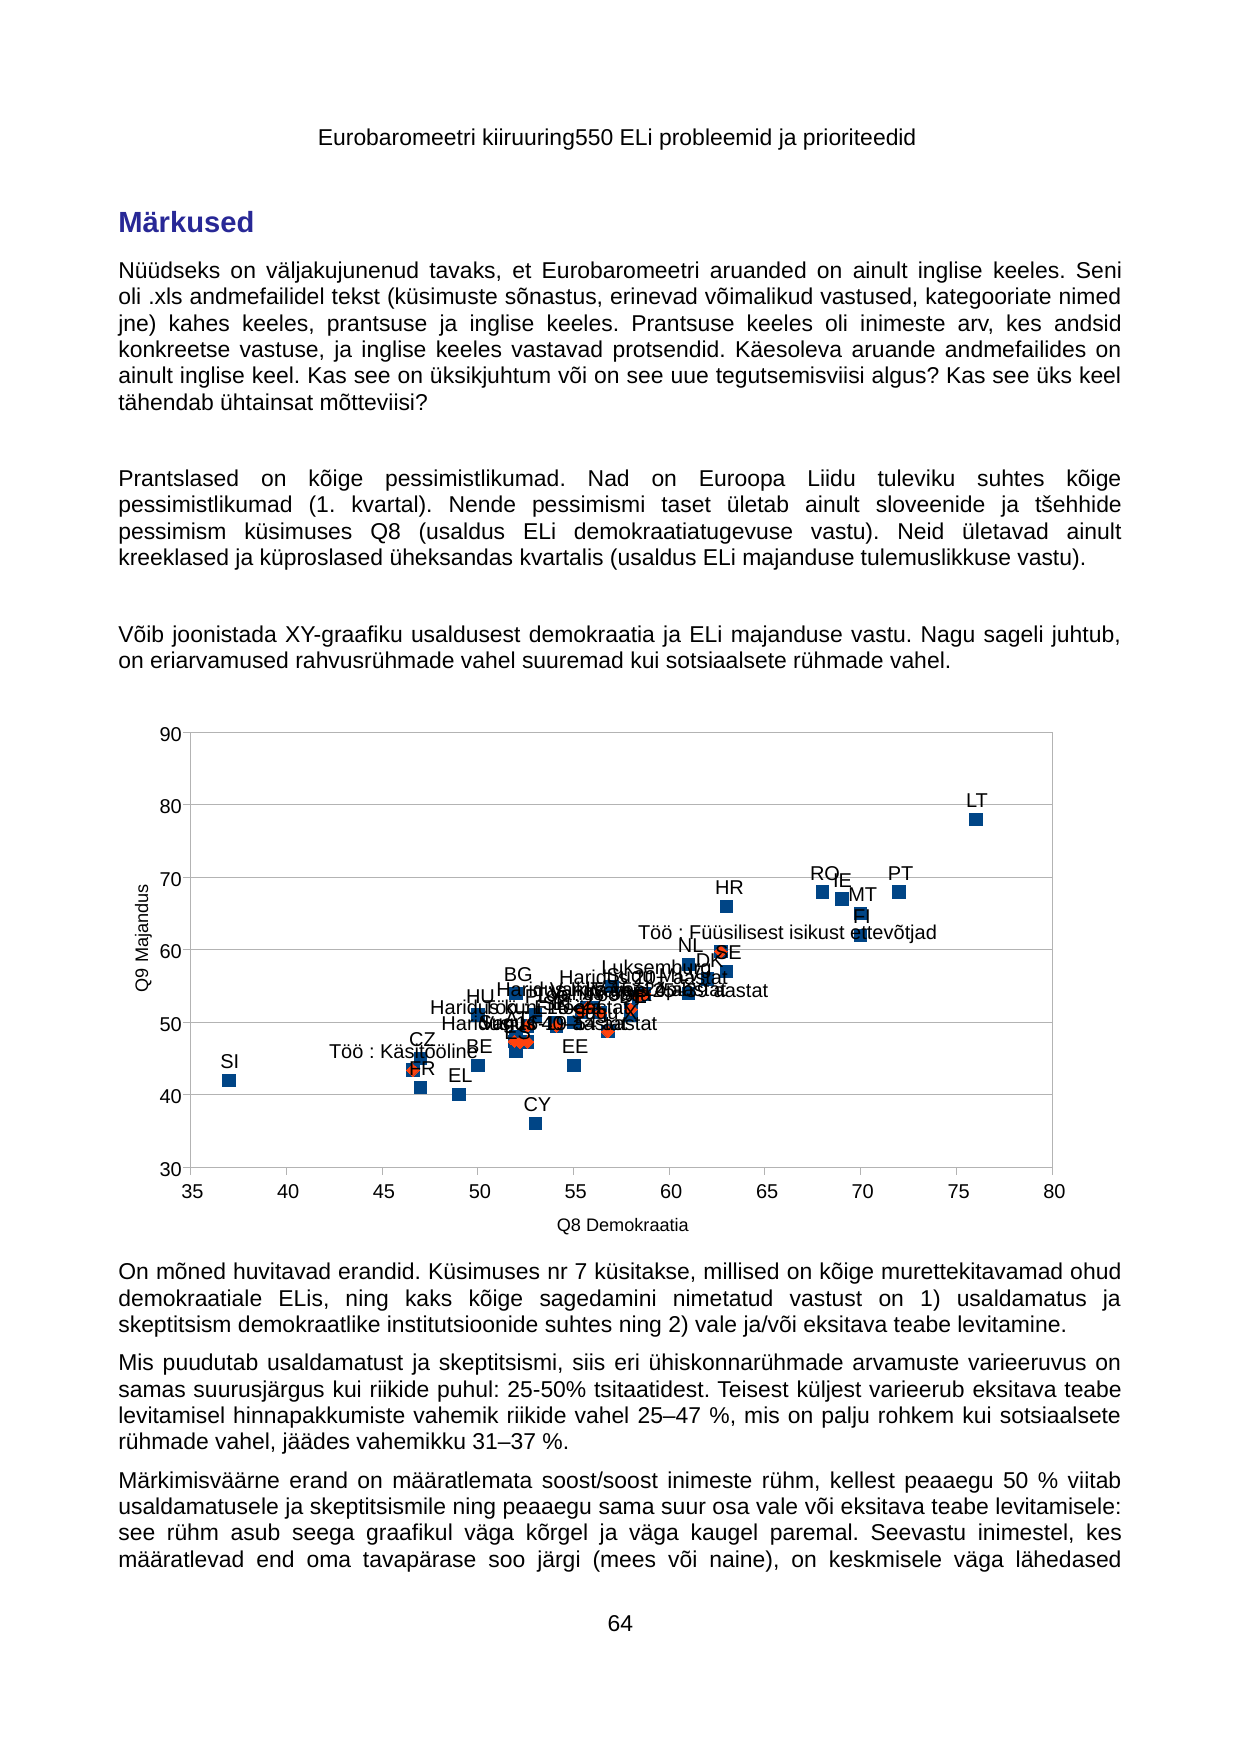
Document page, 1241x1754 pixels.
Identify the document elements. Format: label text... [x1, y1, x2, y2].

subtitle Märkused [118, 205, 1122, 238]
text Nüüdseks on väljakujunenud tavaks, et Eurobaromeetri aruanded on ainult inglise keeles. Seni oli .xls andmefailidel tekst (küsimuste sõnastus, erinevad võimalikud vastused, kategooriate nimed jne) kahes keeles, prantsuse ja inglise keeles. Prantsuse keeles oli inimeste arv, kes andsid konkreetse vastuse, ja inglise keeles vastavad protsendid. Käesoleva aruande andmefailides on ainult inglise keel. Kas see on üksikjuhtum või on see uue tegutsemisviisi algus? Kas see üks keel tähendab ühtainsat mõtteviisi? [118, 257, 1122, 415]
text Märkimisväärne erand on määratlemata soost/soost inimeste rühm, kellest peaaegu 50 % viitab usaldamatusele ja skeptitsismile ning peaaegu sama suur osa vale või eksitava teabe levitamisele: see rühm asub seega graafikul väga kõrgel ja väga kaugel paremal. Seevastu inimestel, kes määratlevad end oma tavapärase soo järgi (mees või naine), on keskmisele väga lähedased arvamused. "Mittebinaarsed"inimesed moodustavad seega rühma, millel on teistest küsitletutest väga erinev arvamus, kuid see on väike rühm (umbes 50 inimest rohkem kui 25 000 küsitletud inimesest). [118, 1467, 1122, 1572]
text Prantslased on kõige pessimistlikumad. Nad on Euroopa Liidu tuleviku suhtes kõige pessimistlikumad (1. kvartal). Nende pessimismi taset ületab ainult sloveenide ja tšehhide pessimism küsimuses Q8 (usaldus ELi demokraatiatugevuse vastu). Neid ületavad ainult kreeklased ja küproslased üheksandas kvartalis (usaldus ELi majanduse tulemuslikkuse vastu). [118, 465, 1122, 571]
text Võib joonistada XY-graafiku usaldusest demokraatia ja ELi majanduse vastu. Nagu sageli juhtub, on eriarvamused rahvusrühmade vahel suuremad kui sotsiaalsete rühmade vahel. [118, 621, 1122, 673]
text On mõned huvitavad erandid. Küsimuses nr 7 küsitakse, millised on kõige murettekitavamad ohud demokraatiale ELis, ning kaks kõige sagedamini nimetatud vastust on 1) usaldamatus ja skeptitsism demokraatlike institutsioonide suhtes ning 2) vale ja/või eksitava teabe levitamine. [118, 723, 1122, 1337]
text Mis puudutab usaldamatust ja skeptitsismi, siis eri ühiskonnarühmade arvamuste varieeruvus on samas suurusjärgus kui riikide puhul: 25-50% tsitaatidest. Teisest küljest varieerub eksitava teabe levitamisel hinnapakkumiste vahemik riikide vahel 25–47 %, mis on palju rohkem kui sotsiaalsete rühmade vahel, jäädes vahemikku 31–37 %. [118, 1349, 1122, 1455]
